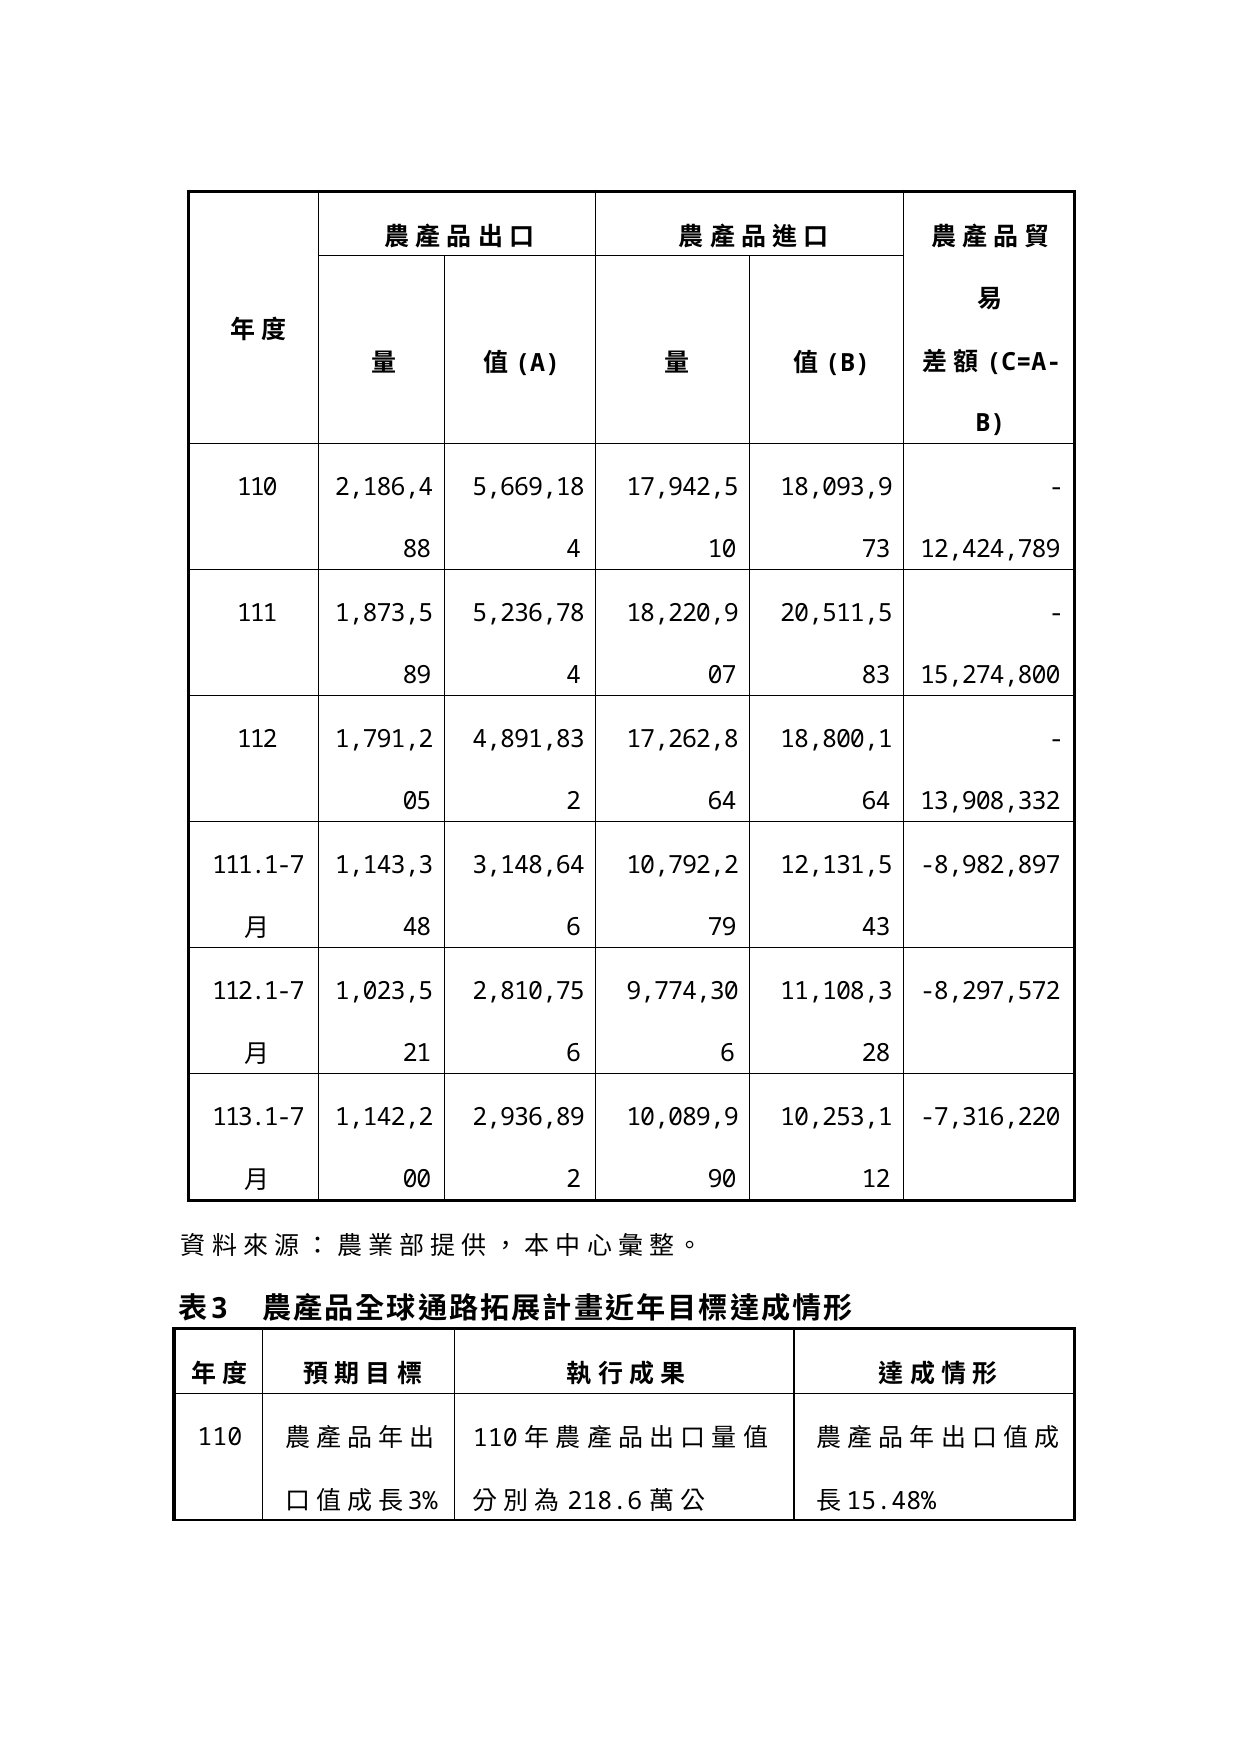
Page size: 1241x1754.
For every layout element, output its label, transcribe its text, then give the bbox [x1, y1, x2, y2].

table_cell 10,792,279 [596, 822, 749, 947]
table_cell -13,908,332 [904, 696, 1073, 821]
table_header 預期目標 [263, 1330, 454, 1393]
table_cell 9,774,306 [596, 948, 749, 1073]
table_cell -8,982,897 [904, 822, 1073, 947]
table_cell 12,131,543 [750, 822, 903, 947]
table_cell 5,669,184 [445, 444, 595, 569]
table_cell -15,274,800 [904, 570, 1073, 695]
table_cell 110年農產品出口量值分別為218.6萬公 [455, 1394, 793, 1519]
table_cell 3,148,646 [445, 822, 595, 947]
table_cell 4,891,832 [445, 696, 595, 821]
table_cell 112.1-7月 [190, 948, 318, 1073]
table_cell 2,186,488 [319, 444, 444, 569]
table_cell 113.1-7月 [190, 1074, 318, 1199]
table_cell 110 [176, 1394, 262, 1519]
table_cell 17,942,510 [596, 444, 749, 569]
table_cell 18,093,973 [750, 444, 903, 569]
table_header 年度 [176, 1330, 262, 1393]
table_cell 量 [596, 256, 749, 443]
table_cell 11,108,328 [750, 948, 903, 1073]
table_cell 值(B) [750, 256, 903, 443]
table_cell 1,873,589 [319, 570, 444, 695]
table_cell 量 [319, 256, 444, 443]
table_cell 10,089,990 [596, 1074, 749, 1199]
table_cell 農產品年出口值成長15.48% [795, 1394, 1073, 1519]
table_header 達成情形 [795, 1330, 1073, 1393]
table_cell 112 [190, 696, 318, 821]
table_header 農產品出口 [319, 193, 595, 255]
table_cell -12,424,789 [904, 444, 1073, 569]
table_cell 17,262,864 [596, 696, 749, 821]
table_header 執行成果 [455, 1330, 793, 1393]
table_header 農產品進口 [596, 193, 903, 255]
table_header 農產品貿易 差額(C=A-B) [904, 193, 1073, 443]
table_header 年度 [190, 193, 318, 443]
table_cell 1,791,205 [319, 696, 444, 821]
table_cell 農產品年出口值成長3% [263, 1394, 454, 1519]
table_cell 111 [190, 570, 318, 695]
table_cell 18,800,164 [750, 696, 903, 821]
table_cell 1,023,521 [319, 948, 444, 1073]
table_cell 18,220,907 [596, 570, 749, 695]
table_cell 2,810,756 [445, 948, 595, 1073]
table_cell 111.1-7月 [190, 822, 318, 947]
table_cell 20,511,583 [750, 570, 903, 695]
table_cell 2,936,892 [445, 1074, 595, 1199]
table_cell 值(A) [445, 256, 595, 443]
text 表3 農產品全球通路拓展計畫近年目標達成情形 [163, 1264, 1063, 1327]
table_cell 5,236,784 [445, 570, 595, 695]
table_cell 110 [190, 444, 318, 569]
table_cell -7,316,220 [904, 1074, 1073, 1199]
table_cell 1,142,200 [319, 1074, 444, 1199]
table_cell 1,143,348 [319, 822, 444, 947]
table_cell 10,253,112 [750, 1074, 903, 1199]
text 資料來源：農業部提供，本中心彙整。 [177, 1202, 1063, 1264]
table_cell -8,297,572 [904, 948, 1073, 1073]
